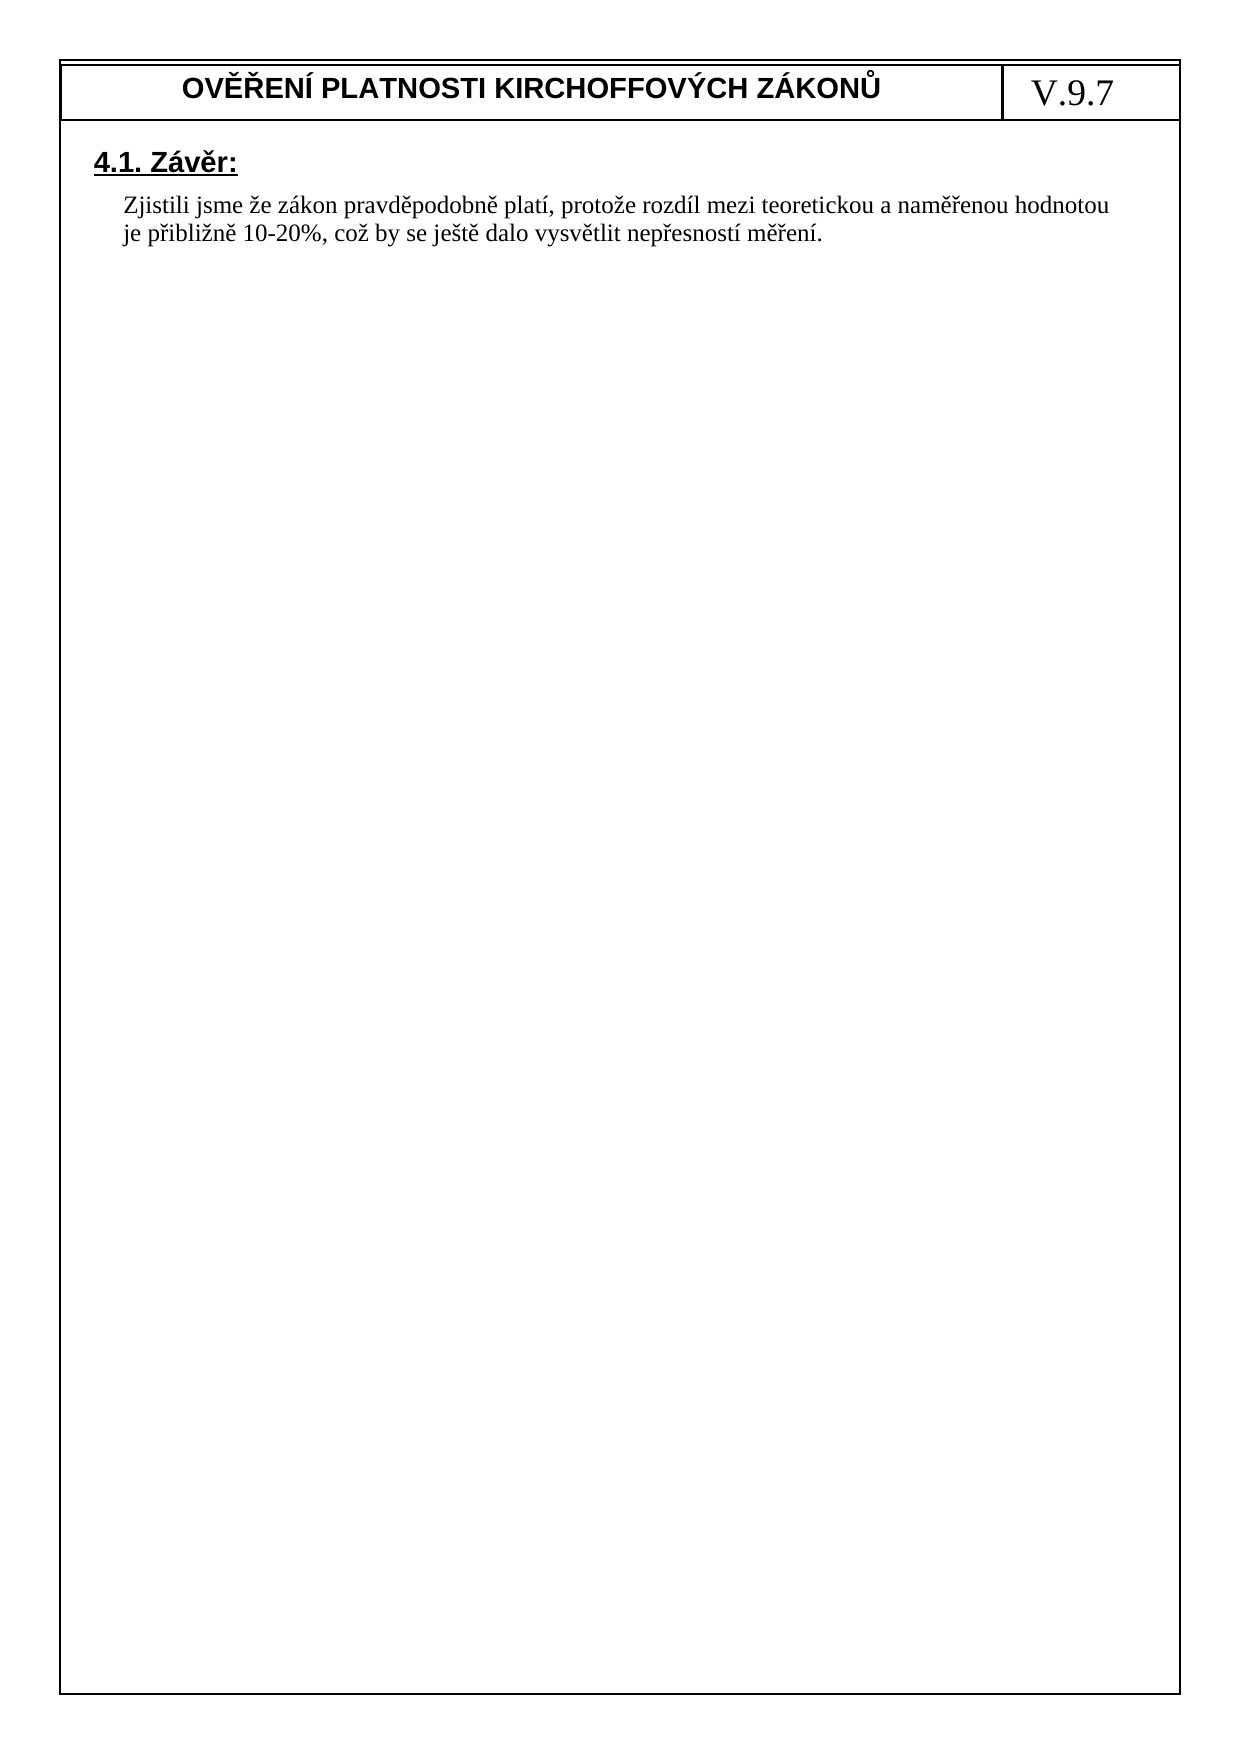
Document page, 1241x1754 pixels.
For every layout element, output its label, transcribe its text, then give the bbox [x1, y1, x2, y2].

table_header V.9.7 [1004, 66, 1179, 119]
text Zjistili jsme že zákon pravděpodobně platí, protože rozdíl mezi teoretickou a naměřenou hodnotou je přibližně 10-20%, což by se ještě dalo vysvětlit nepřesností měření. [123, 191, 1117, 247]
table_header OVĚŘENÍ PLATNOSTI KIRCHOFFOVÝCH ZÁKONŮ [62, 66, 1001, 119]
subtitle 4.1. Závěr: [93, 146, 1176, 179]
